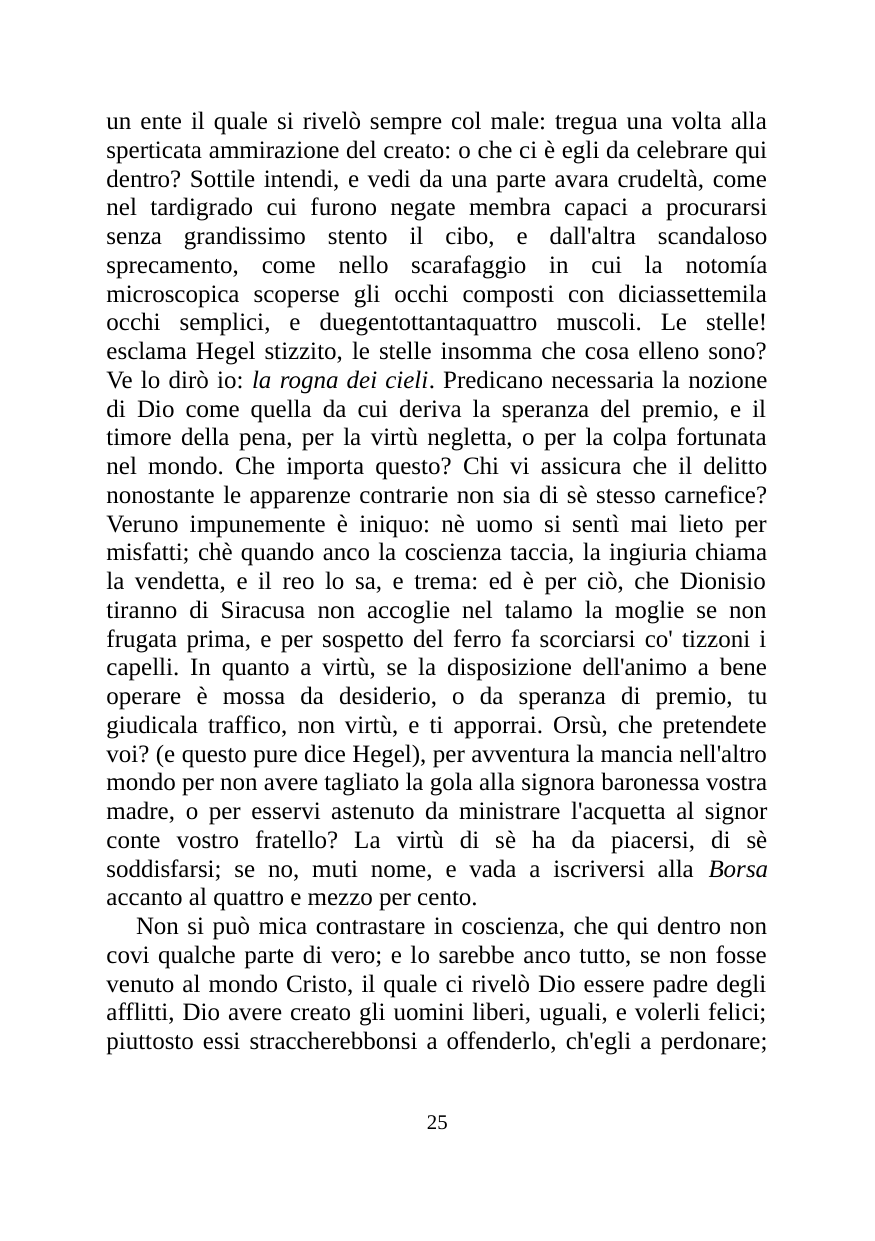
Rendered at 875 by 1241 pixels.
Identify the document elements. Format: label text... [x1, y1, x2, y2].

text Non si può mica contrastare in coscienza, che qui dentro non covi qualche parte di vero; e lo sarebbe anco tutto, se non fosse venuto al mondo Cristo, il quale ci rivelò Dio essere padre degli afflitti, Dio avere creato gli uomini liberi, uguali, e volerli felici; piuttosto essi straccherebbonsi a offenderlo, ch'egli a perdonare; [106, 911, 768, 1055]
text un ente il quale si rivelò sempre col male: tregua una volta alla sperticata ammirazione del creato: o che ci è egli da celebrare qui dentro? Sottile intendi, e vedi da una parte avara crudeltà, come nel tardigrado cui furono negate membra capaci a procurarsi senza grandissimo stento il cibo, e dall'altra scandaloso sprecamento, come nello scarafaggio in cui la notomía microscopica scoperse gli occhi composti con diciassettemila occhi semplici, e duegentottantaquattro muscoli. Le stelle! esclama Hegel stizzito, le stelle insomma che cosa elleno sono? Ve lo dirò io: la rogna dei cieli. Predicano necessaria la nozione di Dio come quella da cui deriva la speranza del premio, e il timore della pena, per la virtù negletta, o per la colpa fortunata nel mondo. Che importa questo? Chi vi assicura che il delitto nonostante le apparenze contrarie non sia di sè stesso carnefice? Veruno impunemente è iniquo: nè uomo si sentì mai lieto per misfatti; chè quando anco la coscienza taccia, la ingiuria chiama la vendetta, e il reo lo sa, e trema: ed è per ciò, che Dionisio tiranno di Siracusa non accoglie nel talamo la moglie se non frugata prima, e per sospetto del ferro fa scorciarsi co' tizzoni i capelli. In quanto a virtù, se la disposizione dell'animo a bene operare è mossa da desiderio, o da speranza di premio, tu giudicala traffico, non virtù, e ti apporrai. Orsù, che pretendete voi? (e questo pure dice Hegel), per avventura la mancia nell'altro mondo per non avere tagliato la gola alla signora baronessa vostra madre, o per esservi astenuto da ministrare l'acquetta al signor conte vostro fratello? La virtù di sè ha da piacersi, di sè soddisfarsi; se no, muti nome, e vada a iscriversi alla Borsa accanto al quattro e mezzo per cento. [106, 106, 768, 911]
